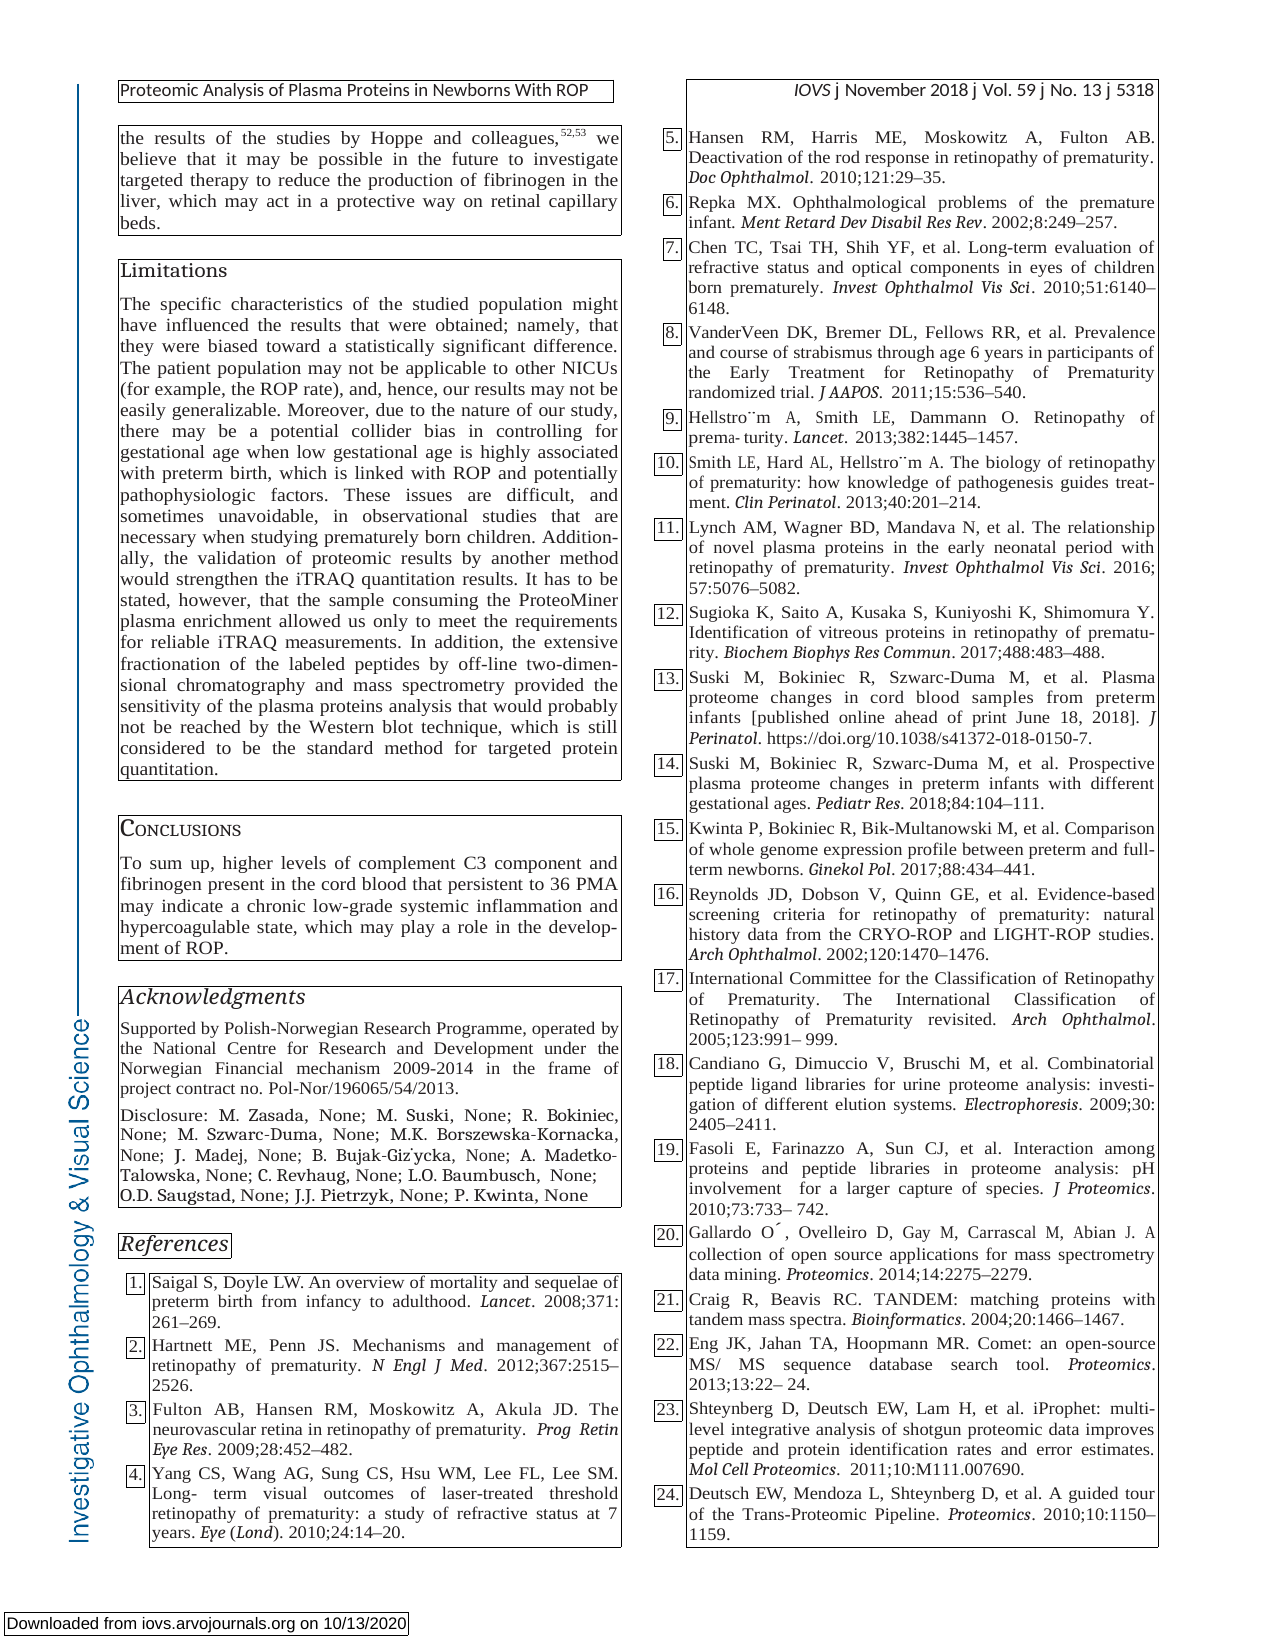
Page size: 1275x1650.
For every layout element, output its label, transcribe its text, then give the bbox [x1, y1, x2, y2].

text Downloaded from iovs.arvojournals.org on 10/13/2020 [6, 1613, 408, 1633]
text 24. [656, 1486, 682, 1504]
text 15. [656, 820, 682, 838]
text IOVS j November 2018 j Vol. 59 j No. 13 j 5318 [793, 80, 1157, 101]
text 20. [656, 1226, 682, 1244]
text Eng JK, Jahan TA, Hoopmann MR. Comet: an open-source MS/ MS sequence database search tool. Proteomics. 2013;13:22– 24. [688, 1334, 1156, 1394]
text 12. [656, 605, 682, 623]
text Proteomic Analysis of Plasma Proteins in Newborns With ROP [120, 81, 613, 101]
text 18. [656, 1055, 682, 1074]
text Hellstro¨m A, Smith LE, Dammann O. Retinopathy of prema- turity. Lancet. 2013;382:1445–1457. [688, 407, 1155, 448]
text 16. [656, 885, 682, 903]
text The specific characteristics of the studied population might have influenced the results that were obtained; namely, that they were biased toward a statistically significant difference. The patient population may not be applicable to other NICUs (for example, the ROP rate), and, hence, our results may not be easily generalizable. Moreover, due to the nature of our study, there may be a potential collider bias in controlling for gestational age when low gestational age is highly associated with preterm birth, which is linked with ROP and potentially pathophysiologic factors. These issues are difficult, and sometimes unavoidable, in observational studies that are necessary when studying prematurely born children. Addition- ally, the validation of proteomic results by another method would strengthen the iTRAQ quantitation results. It has to be stated, however, that the sample consuming the ProteoMiner plasma enrichment allowed us only to meet the requirements for reliable iTRAQ measurements. In addition, the extensive fractionation of the labeled peptides by off-line two-dimen- sional chromatography and mass spectrometry provided the sensitivity of the plasma proteins analysis that would probably not be reached by the Western blot technique, which is still considered to be the standard method for targeted protein quantitation. [120, 294, 619, 780]
text Candiano G, Dimuccio V, Bruschi M, et al. Combinatorial peptide ligand libraries for urine proteome analysis: investi- gation of different elution systems. Electrophoresis. 2009;30: 2405–2411. [688, 1054, 1156, 1134]
text Smith LE, Hard AL, Hellstro¨m A. The biology of retinopathy of prematurity: how knowledge of pathogenesis guides treat- ment. Clin Perinatol. 2013;40:201–214. [688, 452, 1156, 513]
text To sum up, higher levels of complement C3 component and fibrinogen present in the cord blood that persistent to 36 PMA may indicate a chronic low-grade systemic inflammation and hypercoagulable state, which may play a role in the develop- ment of ROP. [120, 853, 619, 958]
text Repka MX. Ophthalmological problems of the premature infant. Ment Retard Dev Disabil Res Rev. 2002;8:249–257. [688, 193, 1155, 233]
text Supported by Polish-Norwegian Research Programme, operated by the National Centre for Research and Development under the Norwegian Financial mechanism 2009-2014 in the frame of project contract no. Pol-Nor/196065/54/2013. [120, 1019, 619, 1098]
text Disclosure: M. Zasada, None; M. Suski, None; R. Bokiniec, None; M. Szwarc-Duma, None; M.K. Borszewska-Kornacka, None; J. Madej, None; B. Bujak-Giz˙ycka, None; A. Madetko- Talowska, None; C. Revhaug, None; L.O. Baumbusch, None; [120, 1105, 619, 1186]
text the results of the studies by Hoppe and colleagues,52,53 we believe that it may be possible in the future to investigate targeted therapy to reduce the production of fibrinogen in the liver, which may act in a protective way on retinal capillary beds. [120, 127, 619, 233]
text References [120, 1234, 231, 1256]
text 4. [129, 1466, 144, 1484]
text 3. [129, 1402, 145, 1420]
text O.D. Saugstad, None; J.J. Pietrzyk, None; P. Kwinta, None [120, 1186, 621, 1205]
text Hansen RM, Harris ME, Moskowitz A, Fulton AB. Deactivation of the rod response in retinopathy of prematurity. Doc Ophthalmol. 2010;121:29–35. [688, 128, 1156, 188]
text 8. [665, 324, 681, 343]
text Chen TC, Tsai TH, Shih YF, et al. Long-term evaluation of refractive status and optical components in eyes of children born prematurely. Invest Ophthalmol Vis Sci. 2010;51:6140– 6148. [688, 238, 1156, 318]
text 22. [656, 1335, 682, 1354]
text Kwinta P, Bokiniec R, Bik-Multanowski M, et al. Comparison of whole genome expression profile between preterm and full-term newborns. Ginekol Pol. 2017;88:434–441. [688, 819, 1156, 879]
text Gallardo O´, Ovelleiro D, Gay M, Carrascal M, Abian J. A collection of open source applications for mass spectrometry data mining. Proteomics. 2014;14:2275–2279. [688, 1220, 1156, 1284]
text 13. [656, 670, 682, 688]
text 23. [656, 1401, 682, 1419]
text 21. [656, 1291, 682, 1309]
text Sugioka K, Saito A, Kusaka S, Kuniyoshi K, Shimomura Y. Identification of vitreous proteins in retinopathy of prematu- rity. Biochem Biophys Res Commun. 2017;488:483–488. [688, 603, 1156, 663]
text Saigal S, Doyle LW. An overview of mortality and sequelae of preterm birth from infancy to adulthood. Lancet. 2008;371: 261–269. [152, 1274, 619, 1332]
text International Committee for the Classification of Retinopathy of Prematurity. The International Classification of Retinopathy of Prematurity revisited. Arch Ophthalmol. 2005;123:991– 999. [688, 969, 1156, 1049]
text Craig R, Beavis RC. TANDEM: matching proteins with tandem mass spectra. Bioinformatics. 2004;20:1466–1467. [688, 1289, 1155, 1330]
text 14. [656, 755, 682, 773]
text 11. [656, 519, 682, 538]
text Limitations [120, 260, 621, 282]
text Fasoli E, Farinazzo A, Sun CJ, et al. Interaction among proteins and peptide libraries in proteome analysis: pH involvement for a larger capture of species. J Proteomics. 2010;73:733– 742. [688, 1138, 1155, 1219]
picture [68, 1019, 94, 1542]
text 17. [656, 970, 682, 988]
text VanderVeen DK, Bremer DL, Fellows RR, et al. Prevalence and course of strabismus through age 6 years in participants of the Early Treatment for Retinopathy of Prematurity randomized trial. J AAPOS. 2011;15:536–540. [688, 322, 1156, 403]
text Acknowledgments [120, 987, 621, 1009]
text 6. [665, 195, 681, 213]
text 19. [656, 1140, 682, 1159]
text 7. [665, 239, 681, 258]
text 2. [129, 1338, 144, 1356]
text 1. [129, 1274, 144, 1292]
text Reynolds JD, Dobson V, Quinn GE, et al. Evidence-based screening criteria for retinopathy of prematurity: natural history data from the CRYO-ROP and LIGHT-ROP studies. Arch Ophthalmol. 2002;120:1470–1476. [688, 884, 1156, 965]
text 5. [665, 129, 681, 148]
text Suski M, Bokiniec R, Szwarc-Duma M, et al. Plasma proteome changes in cord blood samples from preterm infants [published online ahead of print June 18, 2018]. J Perinatol. https://doi.org/10.1038/s41372-018-0150-7. [688, 668, 1156, 749]
text Shteynberg D, Deutsch EW, Lam H, et al. iProphet: multi-level integrative analysis of shotgun proteomic data improves peptide and protein identification rates and error estimates. Mol Cell Proteomics. 2011;10:M111.007690. [688, 1399, 1155, 1479]
text Fulton AB, Hansen RM, Moskowitz A, Akula JD. The neurovascular retina in retinopathy of prematurity. Prog Retin Eye Res. 2009;28:452–482. [152, 1400, 619, 1459]
text CONCLUSIONS [120, 816, 621, 842]
text Hartnett ME, Penn JS. Mechanisms and management of retinopathy of prematurity. N Engl J Med. 2012;367:2515– 2526. [152, 1336, 619, 1395]
text Yang CS, Wang AG, Sung CS, Hsu WM, Lee FL, Lee SM. Long- term visual outcomes of laser-treated threshold retinopathy of prematurity: a study of refractive status at 7 years. Eye (Lond). 2010;24:14–20. [152, 1464, 619, 1543]
text Lynch AM, Wagner BD, Mandava N, et al. The relationship of novel plasma proteins in the early neonatal period with retinopathy of prematurity. Invest Ophthalmol Vis Sci. 2016; 57:5076–5082. [688, 518, 1156, 598]
text Suski M, Bokiniec R, Szwarc-Duma M, et al. Prospective plasma proteome changes in preterm infants with different gestational ages. Pediatr Res. 2018;84:104–111. [688, 754, 1155, 814]
text 10. [656, 454, 682, 473]
text Deutsch EW, Mendoza L, Shteynberg D, et al. A guided tour of the Trans-Proteomic Pipeline. Proteomics. 2010;10:1150– 1159. [688, 1484, 1156, 1544]
text 9. [665, 410, 681, 428]
